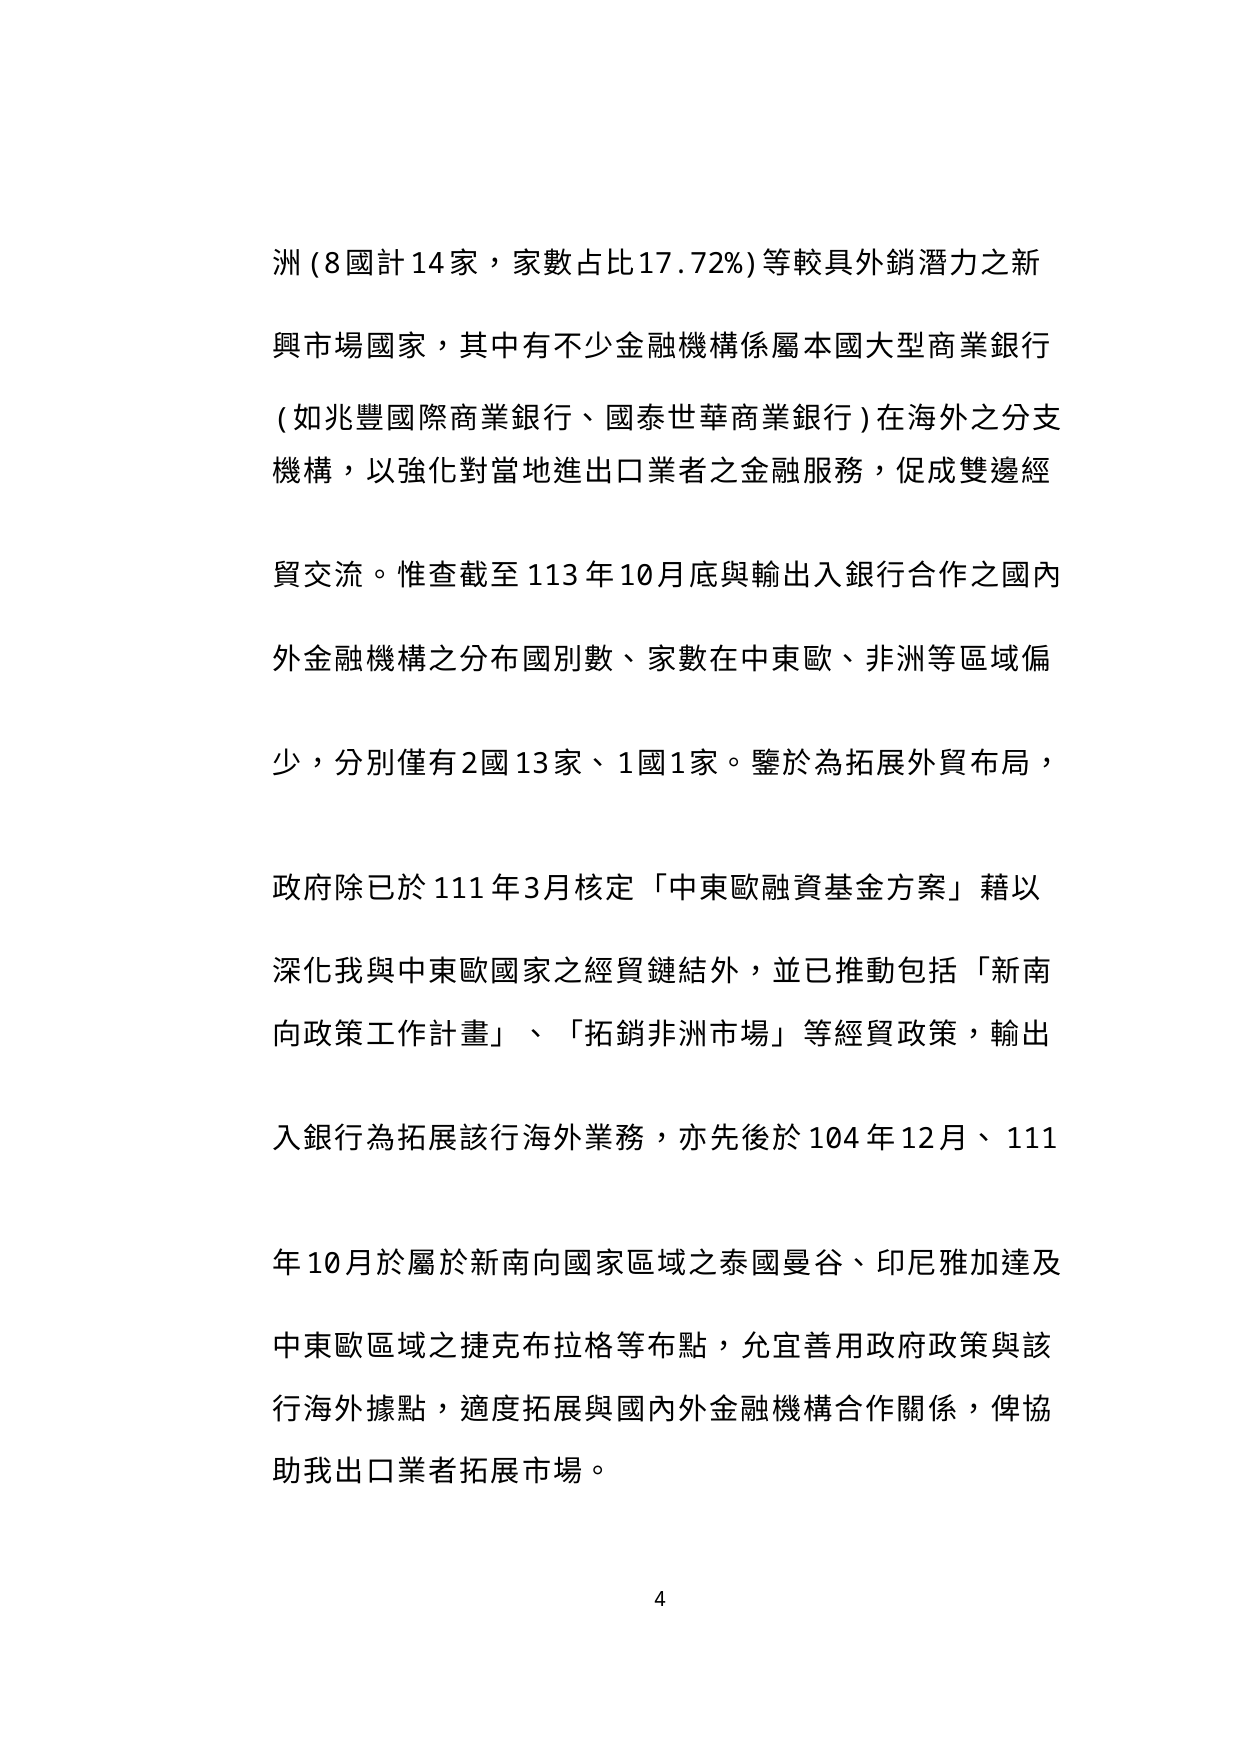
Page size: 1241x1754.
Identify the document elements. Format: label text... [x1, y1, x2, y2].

text 洲(8國計14家，家數占比17.72%)等較具外銷潛力之新興市場國家，其中有不少金融機構係屬本國大型商業銀行(如兆豐國際商業銀行、國泰世華商業銀行)在海外之分支機構，以強化對當地進出口業者之金融服務，促成雙邊經貿交流。惟查截至113年10月底與輸出入銀行合作之國內外金融機構之分布國別數、家數在中東歐、非洲等區域偏少，分別僅有2國13家、1國1家。鑒於為拓展外貿布局，政府除已於111年3月核定「中東歐融資基金方案」藉以深化我與中東歐國家之經貿鏈結外，並已推動包括「新南向政策工作計畫」、「拓銷非洲市場」等經貿政策，輸出入銀行為拓展該行海外業務，亦先後於104年12月、111年10月於屬於新南向國家區域之泰國曼谷、印尼雅加達及中東歐區域之捷克布拉格等布點，允宜善用政府政策與該行海外據點，適度拓展與國內外金融機構合作關係，俾協助我出口業者拓展市場。 [266, 177, 1063, 1490]
